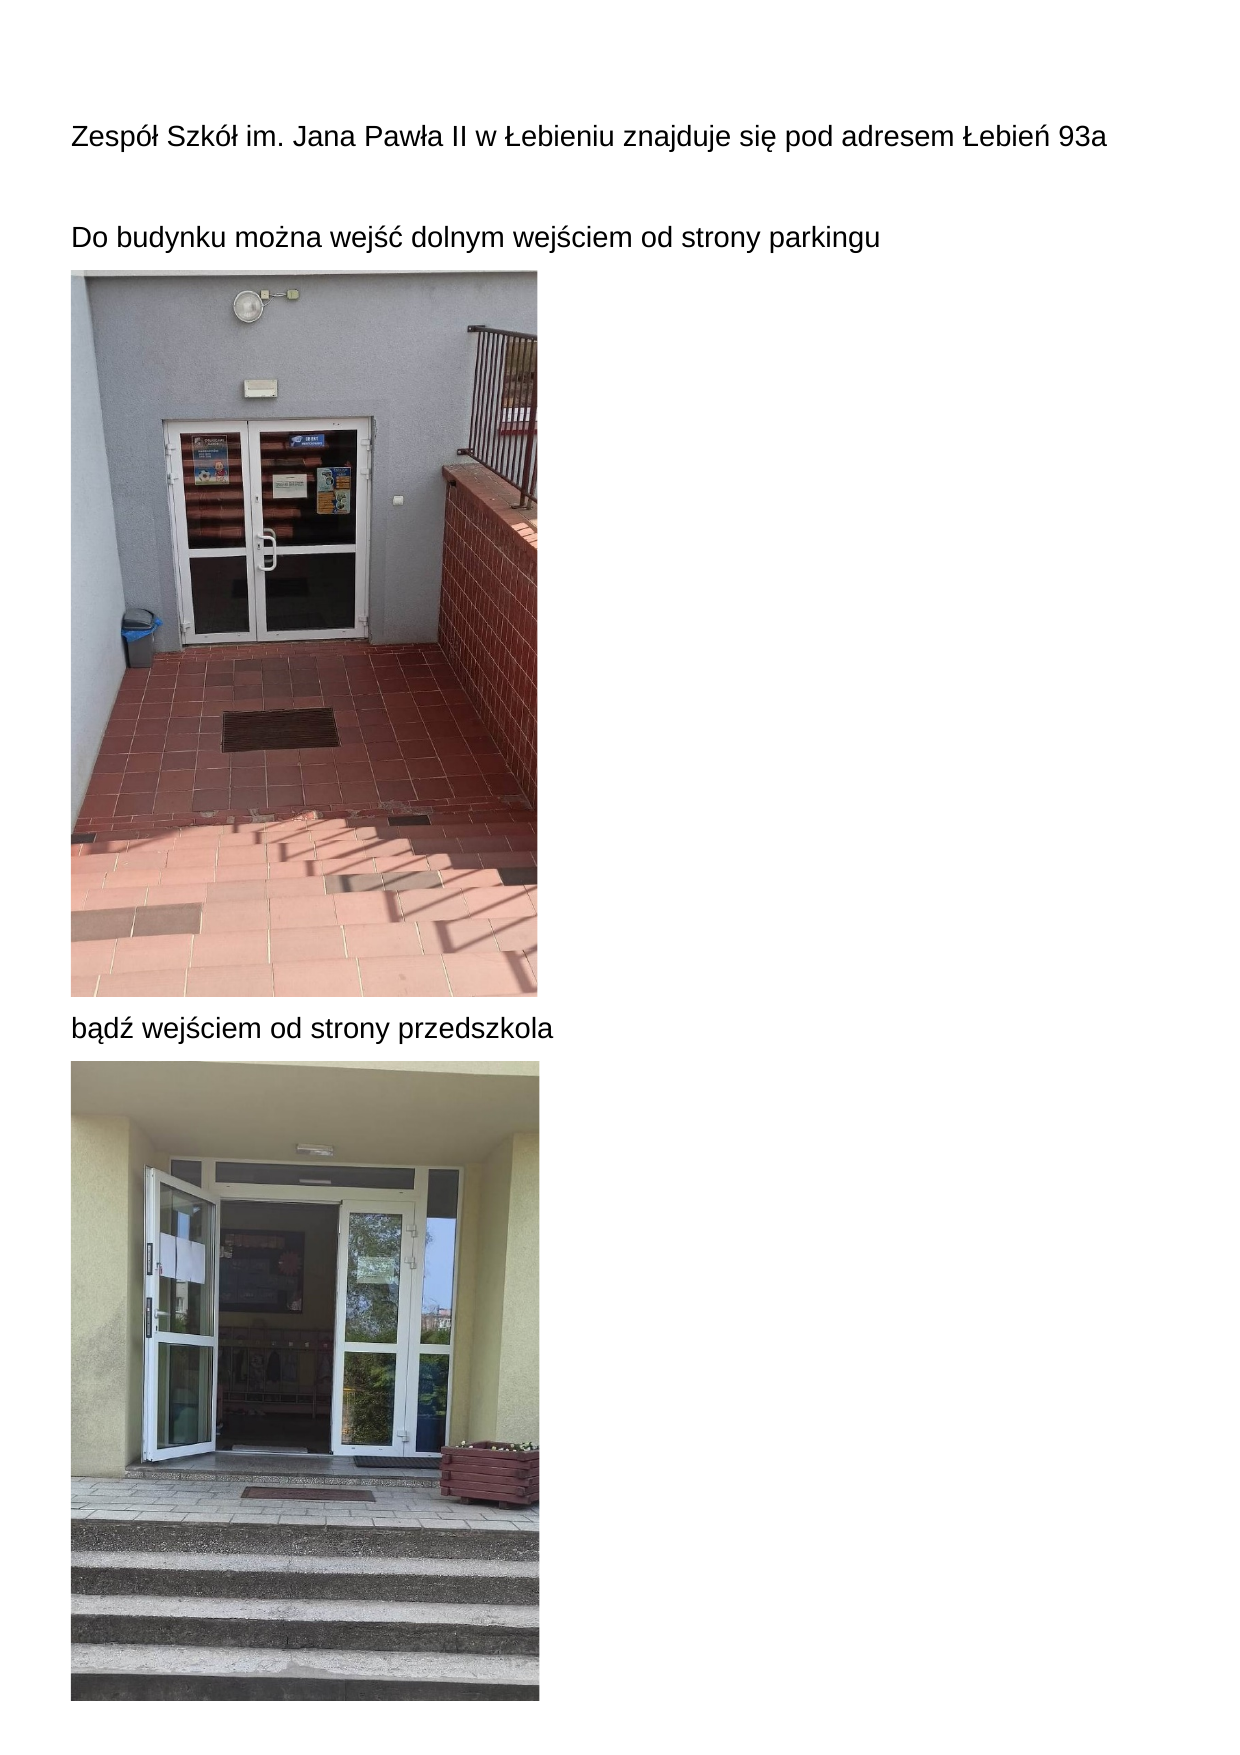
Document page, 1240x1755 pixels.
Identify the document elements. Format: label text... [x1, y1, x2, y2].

text Zespół Szkół im. Jana Pawła II w Łebieniu znajduje się pod adresem Łebień 93a [71, 119, 1167, 153]
text Do budynku można wejść dolnym wejściem od strony parkingu [71, 220, 1167, 253]
text bądź wejściem od strony przedszkola [71, 1011, 1167, 1044]
